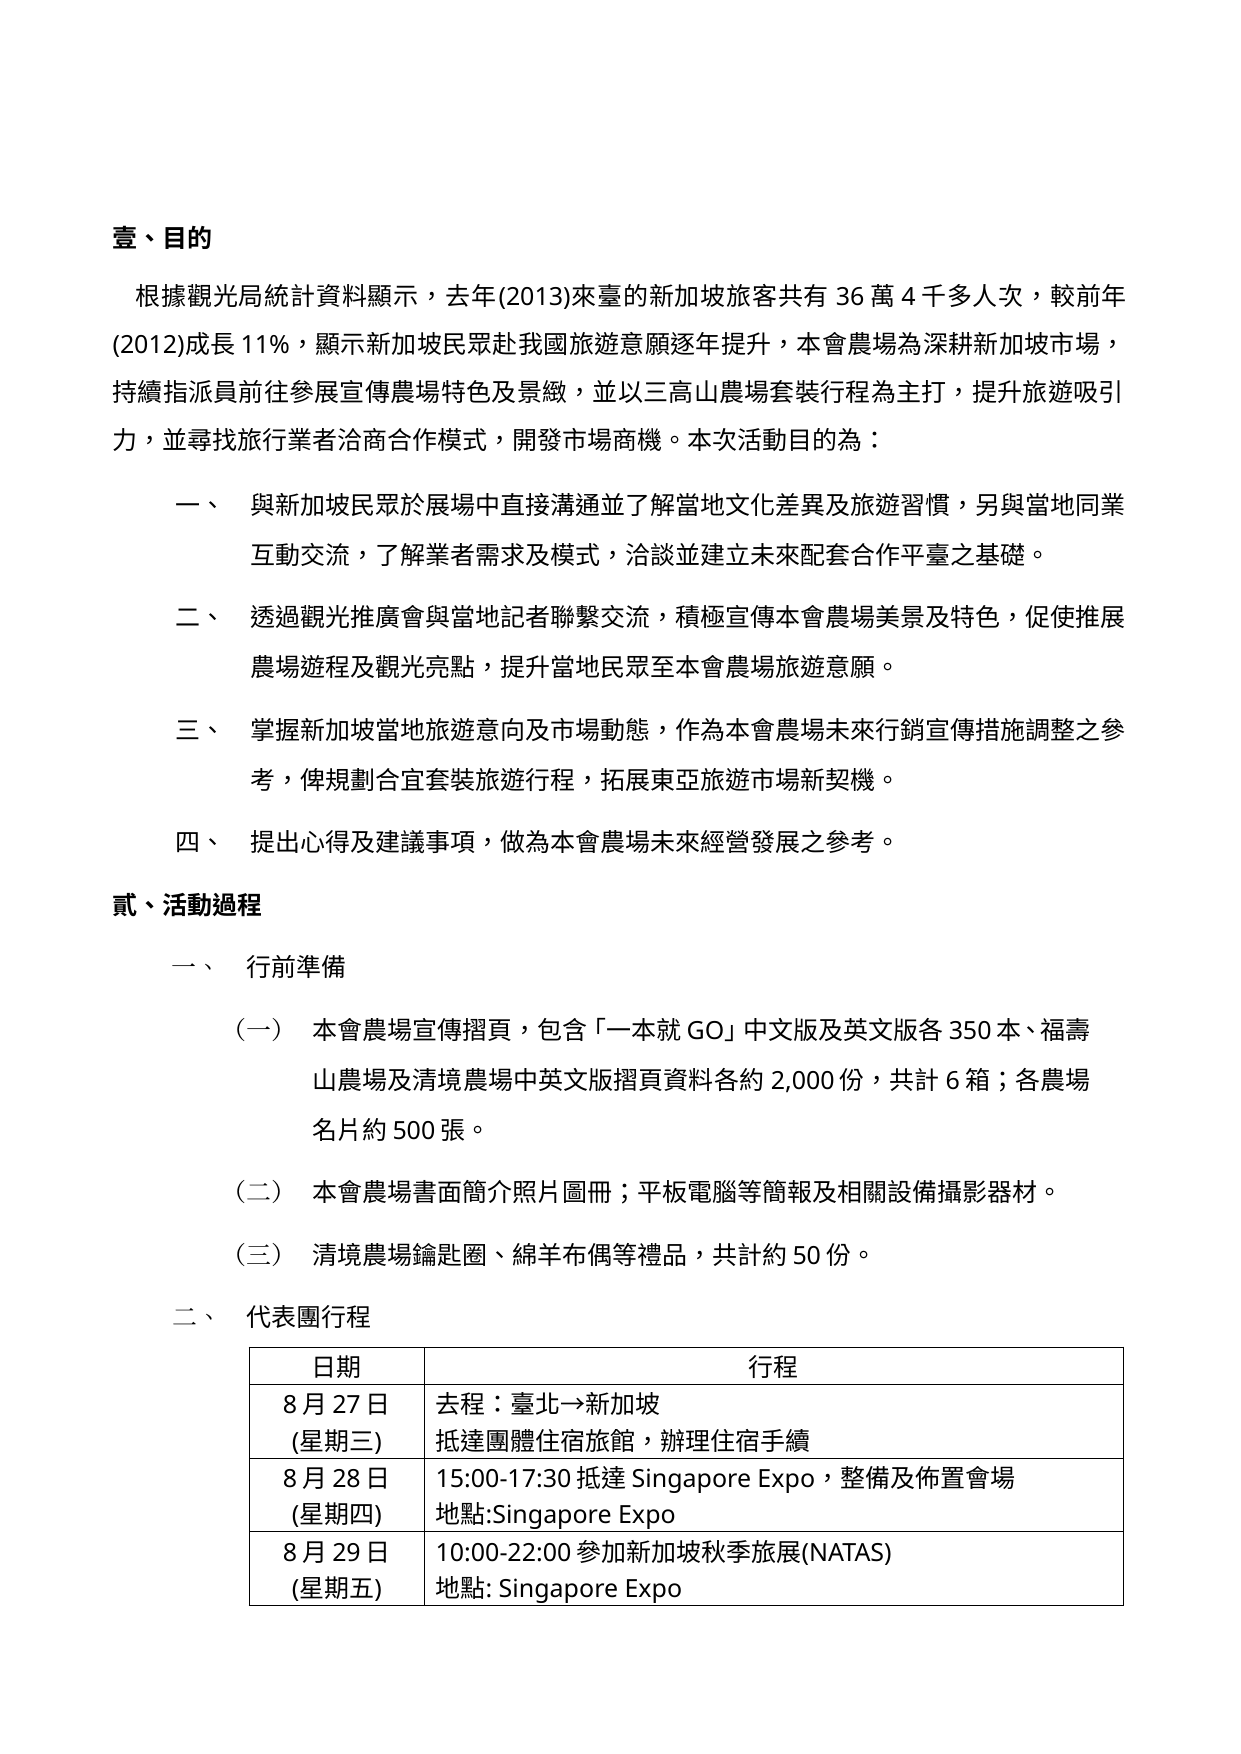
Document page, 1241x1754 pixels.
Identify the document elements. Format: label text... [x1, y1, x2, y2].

list 掌握新加坡當地旅遊意向及市場動態，作為本會農場未來行銷宣傳措施調整之參考，俾規劃合宜套裝旅遊行程，拓展東亞旅遊市場新契機。 [175, 697, 1128, 797]
table_cell 去程：臺北→新加坡 抵達團體住宿旅館，辦理住宿手續 [425, 1385, 1123, 1457]
list 與新加坡民眾於展場中直接溝通並了解當地文化差異及旅遊習慣，另與當地同業互動交流，了解業者需求及模式，洽談並建立未來配套合作平臺之基礎。 [175, 472, 1128, 572]
table_header 行程 [425, 1348, 1123, 1384]
text 根據觀光局統計資料顯示，去年(2013)來臺的新加坡旅客共有36萬4千多人次，較前年(2012)成長11%，顯示新加坡民眾赴我國旅遊意願逐年提升，本會農場為深耕新加坡市場，持續指派員前往參展宣傳農場特色及景緻，並以三高山農場套裝行程為主打，提升旅遊吸引力，並尋找旅行業者洽商合作模式，開發市場商機。本次活動目的為： [112, 267, 1128, 459]
table_cell 8月28日 (星期四) [250, 1459, 424, 1531]
table_cell 10:00-22:00參加新加坡秋季旅展(NATAS) 地點: Singapore Expo [425, 1532, 1123, 1604]
table_cell 8月29日 (星期五) [250, 1532, 424, 1604]
list 本會農場書面簡介照片圖冊；平板電腦等簡報及相關設備攝影器材。 [222, 1159, 1091, 1209]
list 本會農場宣傳摺頁，包含「一本就GO」中文版及英文版各350本、福壽山農場及清境農場中英文版摺頁資料各約2,000份，共計6箱；各農場名片約500張。 [222, 997, 1091, 1147]
list 提出心得及建議事項，做為本會農場未來經營發展之參考。 [175, 809, 1128, 859]
table_header 日期 [250, 1348, 424, 1384]
table_cell 15:00-17:30抵達Singapore Expo，整備及佈置會場 地點:Singapore Expo [425, 1459, 1123, 1531]
list 透過觀光推廣會與當地記者聯繫交流，積極宣傳本會農場美景及特色，促使推展農場遊程及觀光亮點，提升當地民眾至本會農場旅遊意願。 [175, 584, 1128, 684]
table_cell 8月27日 (星期三) [250, 1385, 424, 1457]
subtitle 代表團行程 [172, 1284, 1091, 1334]
subtitle 行前準備 [172, 934, 1091, 984]
text 壹、目的 [112, 205, 1128, 255]
subtitle 貳、活動過程 [112, 872, 1091, 922]
list 清境農場鑰匙圈、綿羊布偶等禮品，共計約50份。 [222, 1222, 1091, 1272]
